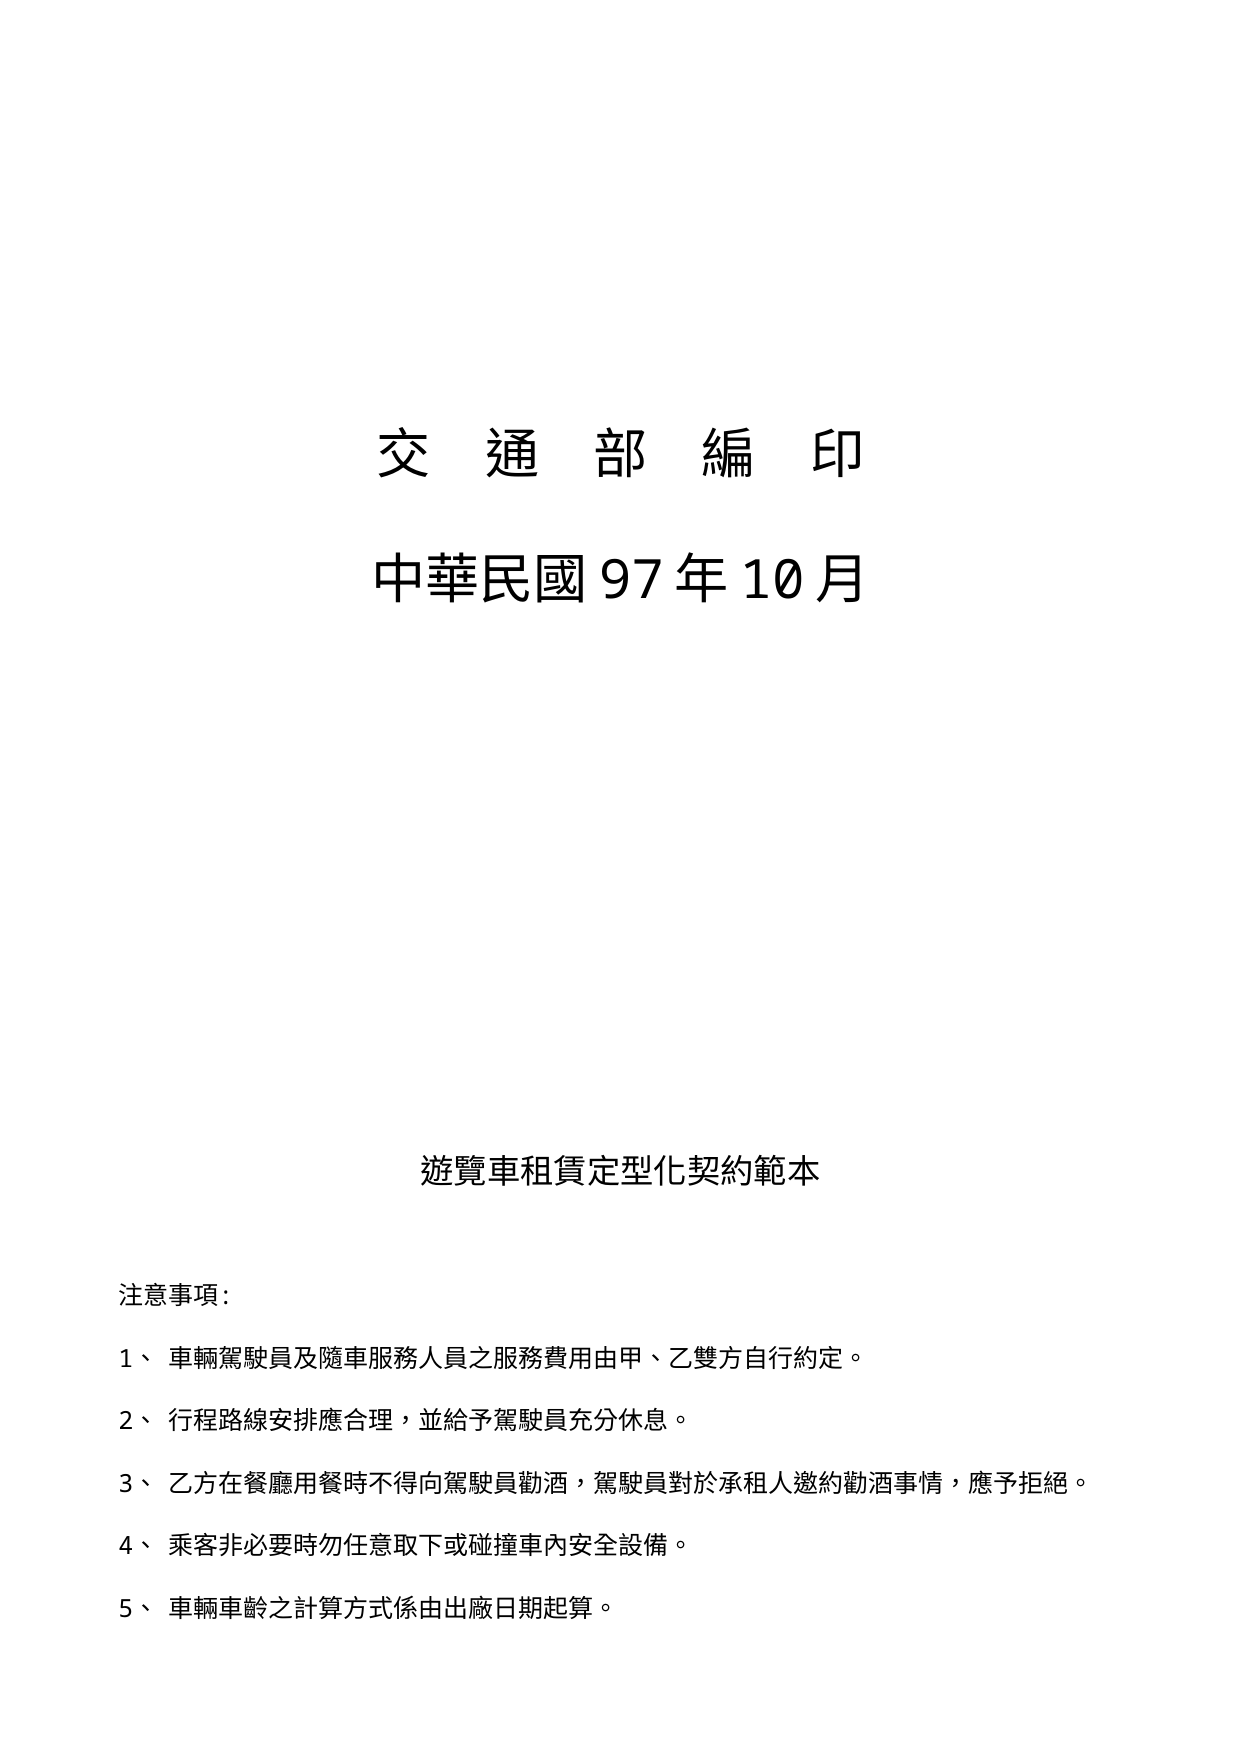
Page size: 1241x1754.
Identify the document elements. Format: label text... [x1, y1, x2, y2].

list 行程路線安排應合理，並給予駕駛員充分休息。 [118, 1377, 1122, 1439]
text 注意事項: [118, 1252, 1122, 1314]
text 遊覽車租賃定型化契約範本 [118, 1127, 1122, 1189]
text 交 通 部 編 印 [118, 377, 1122, 502]
list 車輛駕駛員及隨車服務人員之服務費用由甲、乙雙方自行約定。 [118, 1314, 1122, 1377]
list 乘客非必要時勿任意取下或碰撞車內安全設備。 [118, 1502, 1122, 1564]
list 乙方在餐廳用餐時不得向駕駛員勸酒，駕駛員對於承租人邀約勸酒事情，應予拒絕。 [118, 1439, 1122, 1502]
list 車輛車齡之計算方式係由出廠日期起算。 [118, 1564, 1122, 1627]
text 中華民國97年10月 [118, 502, 1122, 627]
